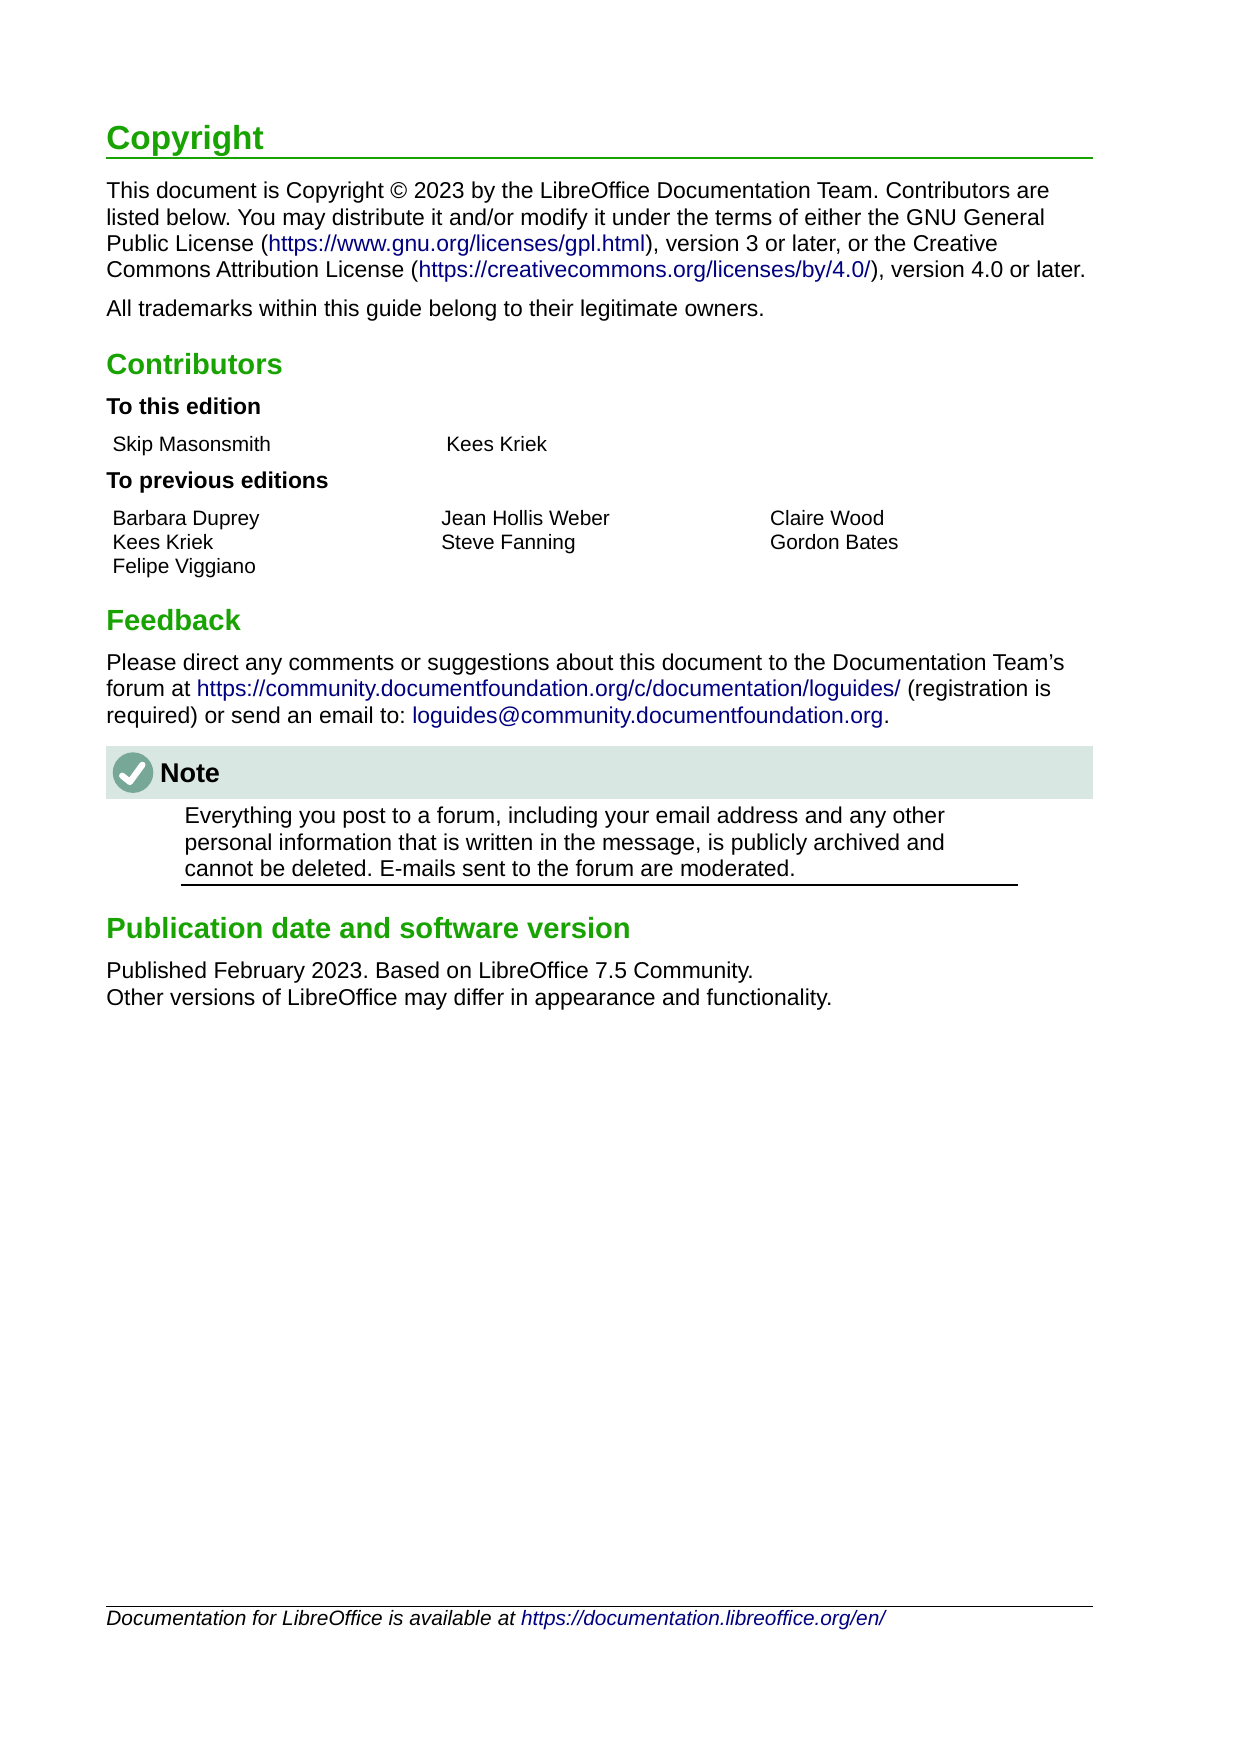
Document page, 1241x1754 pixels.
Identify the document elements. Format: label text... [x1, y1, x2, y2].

table_header Kees Kriek [440, 432, 766, 456]
table_header Jean Hollis Weber [435, 506, 764, 530]
table_cell Gordon Bates [764, 530, 1093, 554]
subtitle Copyright [106, 118, 1093, 157]
table_header Skip Masonsmith [106, 432, 440, 456]
text Published February 2023. Based on LibreOffice 7.5 Community. Other versions of LibreOffice may differ in appearance and functionality. [106, 957, 1093, 1010]
subtitle Publication date and software version [106, 911, 1093, 945]
text To previous editions [106, 467, 1093, 494]
table_header [766, 432, 1093, 456]
table_cell Steve Fanning [435, 530, 764, 554]
text To this edition [106, 393, 1093, 419]
table_header Claire Wood [764, 506, 1093, 530]
table_cell Kees Kriek [106, 530, 435, 554]
text All trademarks within this guide belong to their legitimate owners. [106, 295, 1093, 322]
subtitle Contributors [106, 347, 1093, 380]
text Everything you post to a forum, including your email address and any other personal information that is written in the message, is publicly archived and cannot be deleted. E-mails sent to the forum are moderated. [181, 799, 1018, 884]
subtitle Note [106, 746, 1093, 799]
text Please direct any comments or suggestions about this document to the Documentation Team’s forum at https://community.documentfoundation.org/c/documentation/loguides/ (registration is required) or send an email to: loguides@community.documentfoundation.org. [106, 649, 1093, 728]
text This document is Copyright © 2023 by the LibreOffice Documentation Team. Contributors are listed below. You may distribute it and/or modify it under the terms of either the GNU General Public License (https://www.gnu.org/licenses/gpl.html), version 3 or later, or the Creative Commons Attribution License (https://creativecommons.org/licenses/by/4.0/), version 4.0 or later. [106, 177, 1093, 283]
table_header Barbara Duprey [106, 506, 435, 530]
table_cell [435, 554, 764, 578]
table_cell [764, 554, 1093, 578]
table_cell Felipe Viggiano [106, 554, 435, 578]
subtitle Feedback [106, 603, 1093, 637]
